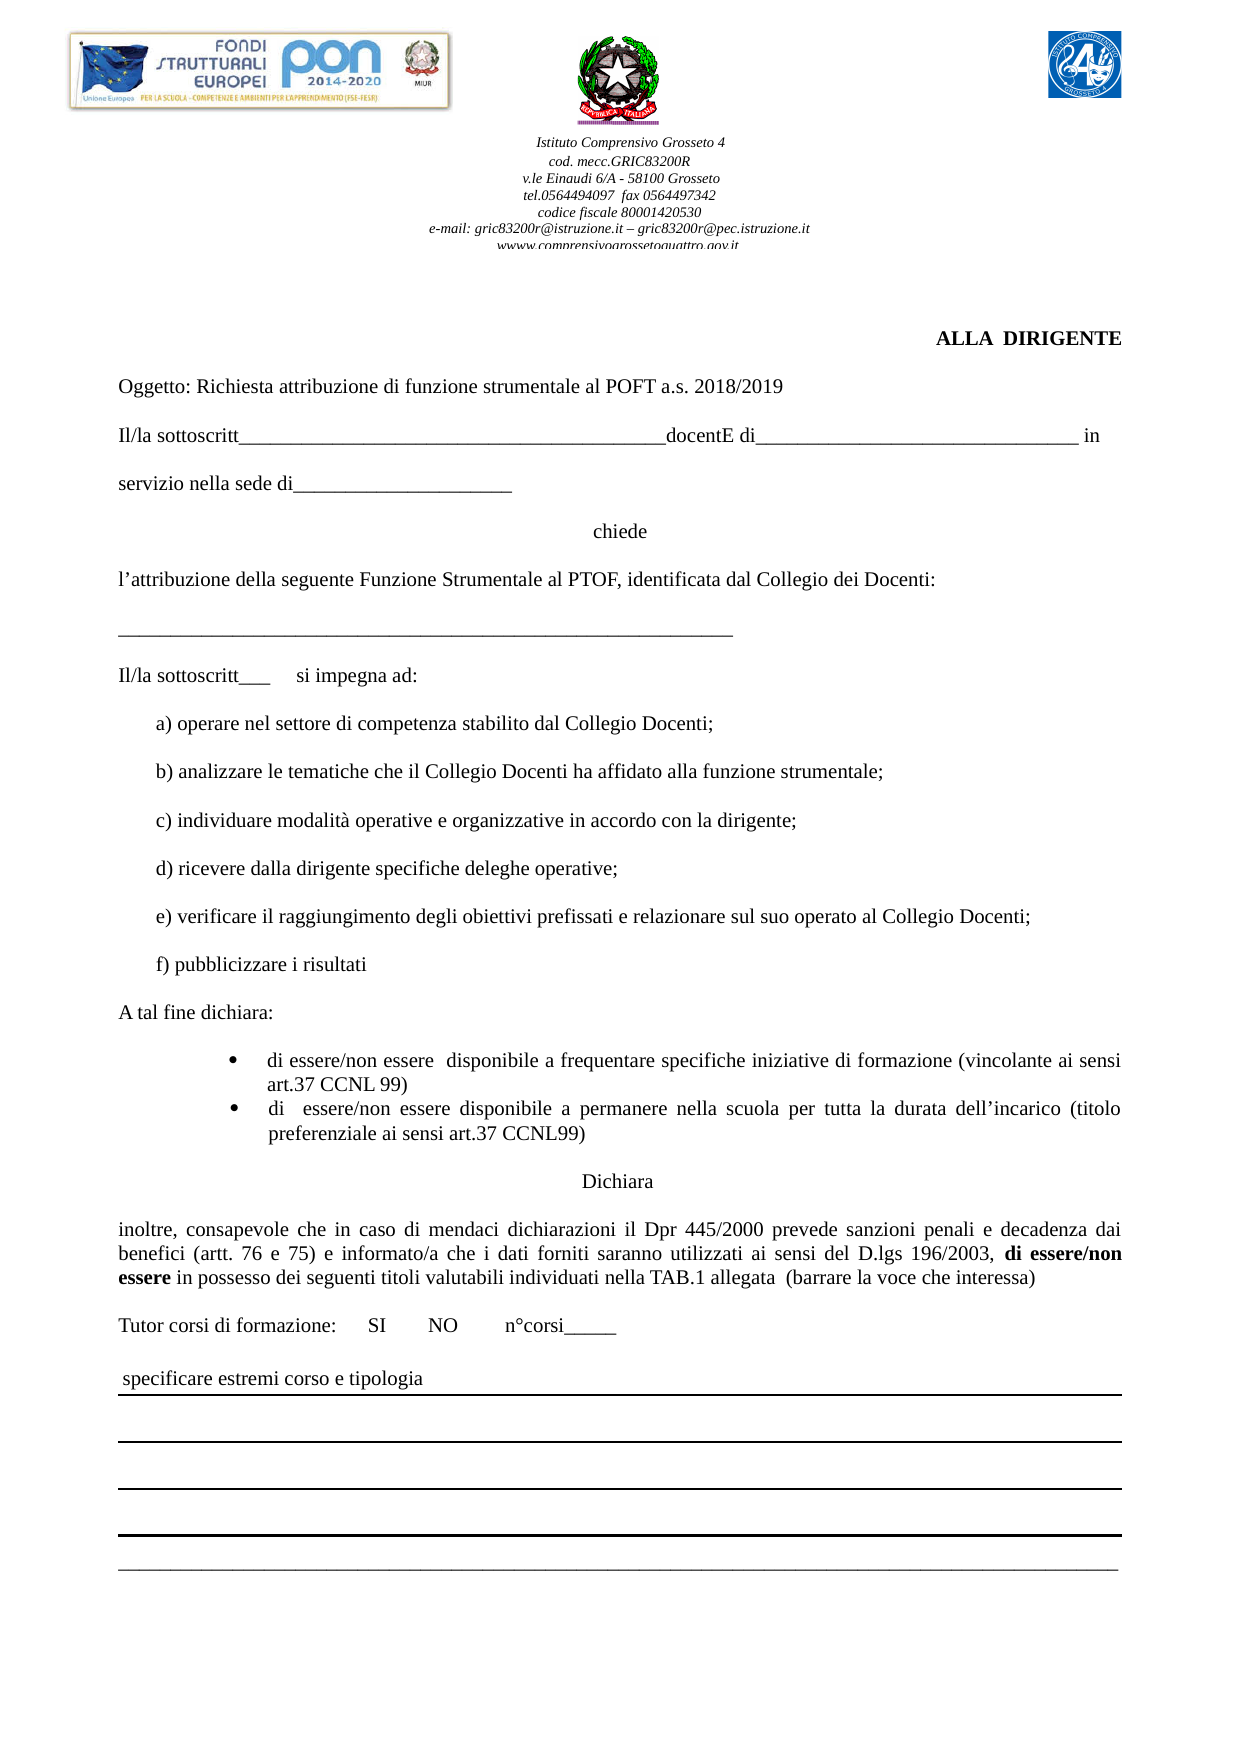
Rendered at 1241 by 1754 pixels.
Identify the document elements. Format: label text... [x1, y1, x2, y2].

text Il/la sottoscritt___ si impegna ad: [118, 663, 1122, 687]
text ALLA DIRIGENTE [118, 326, 1122, 350]
picture [64, 27, 453, 115]
text servizio nella sede di_____________________ [118, 471, 1122, 495]
text inoltre, consapevole che in caso di mendaci dichiarazioni il Dpr 445/2000 prevede sanzioni penali e decadenza dai benefici (artt. 76 e 75) e informato/a che i dati forniti saranno utilizzati ai sensi del D.lgs 196/2003, di essere/non essere in possesso dei seguenti titoli valutabili individuati nella TAB.1 allegata (barrare la voce che interessa) [118, 1217, 1122, 1289]
text Tutor corsi di formazione: SI NO n°corsi_____ [118, 1313, 1122, 1337]
text ___________________________________________________________ [118, 615, 1122, 639]
text A tal fine dichiara: [118, 1000, 1122, 1024]
text Dichiara [118, 1168, 1122, 1193]
text Il/la sottoscritt_________________________________________docentE di_______________________________ in [118, 423, 1122, 447]
text chiede [118, 519, 1122, 543]
picture [1048, 31, 1122, 98]
text f) pubblicizzare i risultati [156, 928, 1122, 976]
text ________________________________________________________________________________________________ [118, 1548, 1122, 1573]
text Oggetto: Richiesta attribuzione di funzione strumentale al POFT a.s. 2018/2019 [118, 374, 1122, 398]
text a) operare nel settore di competenza stabilito dal Collegio Docenti; [156, 711, 1122, 735]
text specificare estremi corso e tipologia [118, 1361, 1122, 1394]
list di essere/non essere disponibile a frequentare specifiche iniziative di formazione (vincolante ai sensi art.37 CCNL 99) [229, 1048, 1122, 1096]
text b) analizzare le tematiche che il Collegio Docenti ha affidato alla funzione strumentale; [156, 735, 1122, 783]
text e) verificare il raggiungimento degli obiettivi prefissati e relazionare sul suo operato al Collegio Docenti; [156, 880, 1122, 928]
text l’attribuzione della seguente Funzione Strumentale al PTOF, identificata dal Collegio dei Docenti: [118, 567, 1122, 591]
text d) ricevere dalla dirigente specifiche deleghe operative; [156, 832, 1122, 880]
text c) individuare modalità operative e organizzative in accordo con la dirigente; [156, 783, 1122, 832]
list di essere/non essere disponibile a permanere nella scuola per tutta la durata dell’incarico (titolo preferenziale ai sensi art.37 CCNL99) [231, 1096, 1122, 1144]
